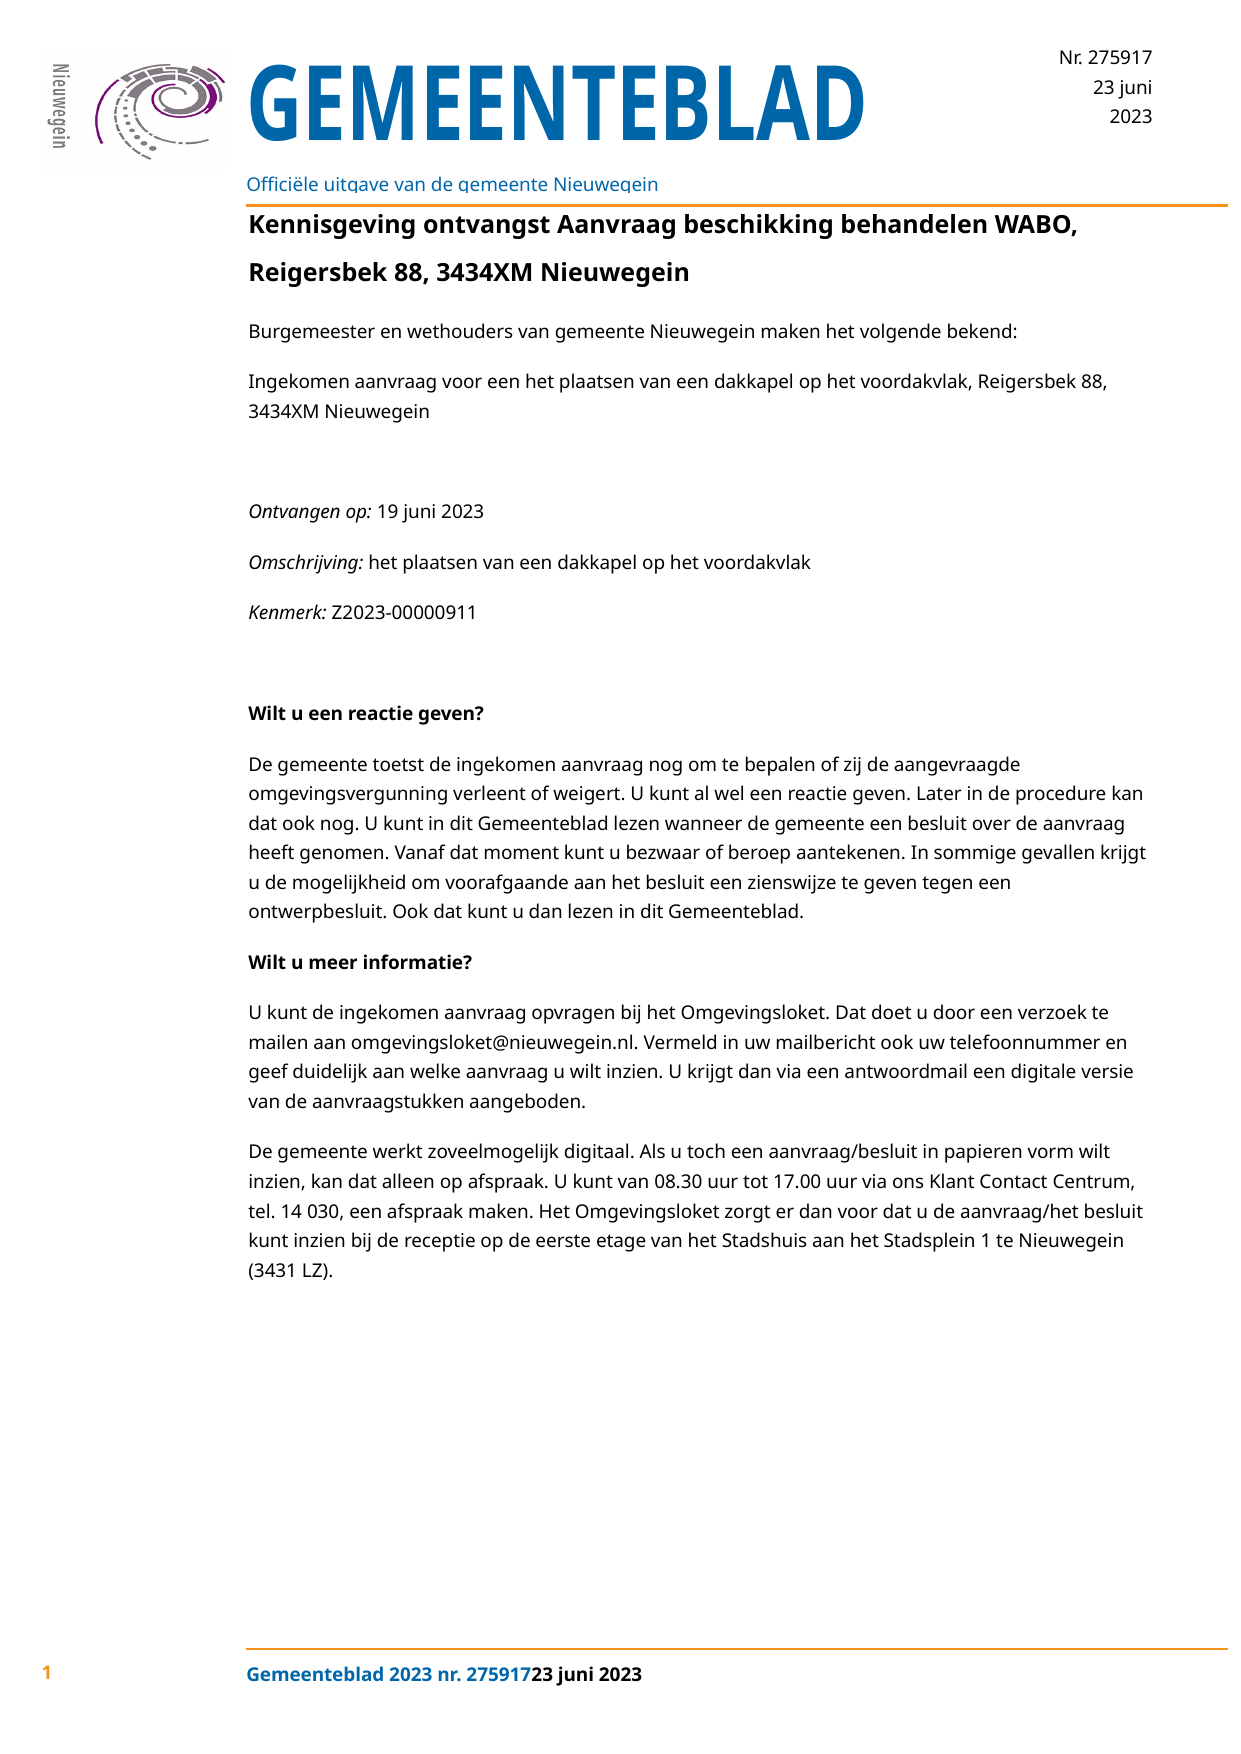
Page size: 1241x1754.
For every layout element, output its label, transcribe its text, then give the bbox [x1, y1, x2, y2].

text Omschrijving: het plaatsen van een dakkapel op het voordakvlak [248, 549, 1152, 575]
text De gemeente toetst de ingekomen aanvraag nog om te bepalen of zij de aangevraagde omgevingsvergunning verleent of weigert. U kunt al wel een reactie geven. Later in de procedure kan dat ook nog. U kunt in dit Gemeenteblad lezen wanneer de gemeente een besluit over de aanvraag heeft genomen. Vanaf dat moment kunt u bezwaar of beroep aantekenen. In sommige gevallen krijgt u de mogelijkheid om voorafgaande aan het besluit een zienswijze te geven tegen een ontwerpbesluit. Ook dat kunt u dan lezen in dit Gemeenteblad. [248, 751, 1152, 924]
text Ingekomen aanvraag voor een het plaatsen van een dakkapel op het voordakvlak, Reigersbek 88, 3434XM Nieuwegein [248, 368, 1152, 424]
text Kennisgeving ontvangst Aanvraag beschikking behandelen WABO, Reigersbek 88, 3434XM Nieuwegein [248, 207, 1152, 288]
text Wilt u een reactie geven? [248, 700, 1152, 726]
text Wilt u meer informatie? [248, 949, 1152, 975]
text Burgemeester en wethouders van gemeente Nieuwegein maken het volgende bekend: [248, 318, 1152, 344]
text U kunt de ingekomen aanvraag opvragen bij het Omgevingsloket. Dat doet u door een verzoek te mailen aan omgevingsloket@nieuwegein.nl. Vermeld in uw mailbericht ook uw telefoonnummer en geef duidelijk aan welke aanvraag u wilt inzien. U krijgt dan via een antwoordmail een digitale versie van de aanvraagstukken aangeboden. [248, 999, 1152, 1114]
text Ontvangen op: 19 juni 2023 [248, 499, 1152, 524]
text Kenmerk: Z2023-00000911 [248, 599, 1152, 625]
text De gemeente werkt zoveelmogelijk digitaal. Als u toch een aanvraag/besluit in papieren vorm wilt inzien, kan dat alleen op afspraak. U kunt van 08.30 uur tot 17.00 uur via ons Klant Contact Centrum, tel. 14 030, een afspraak maken. Het Omgevingsloket zorgt er dan voor dat u de aanvraag/het besluit kunt inzien bij de receptie op de eerste etage van het Stadshuis aan het Stadsplein 1 te Nieuwegein (3431 LZ). [248, 1139, 1152, 1283]
picture [41, 47, 231, 172]
